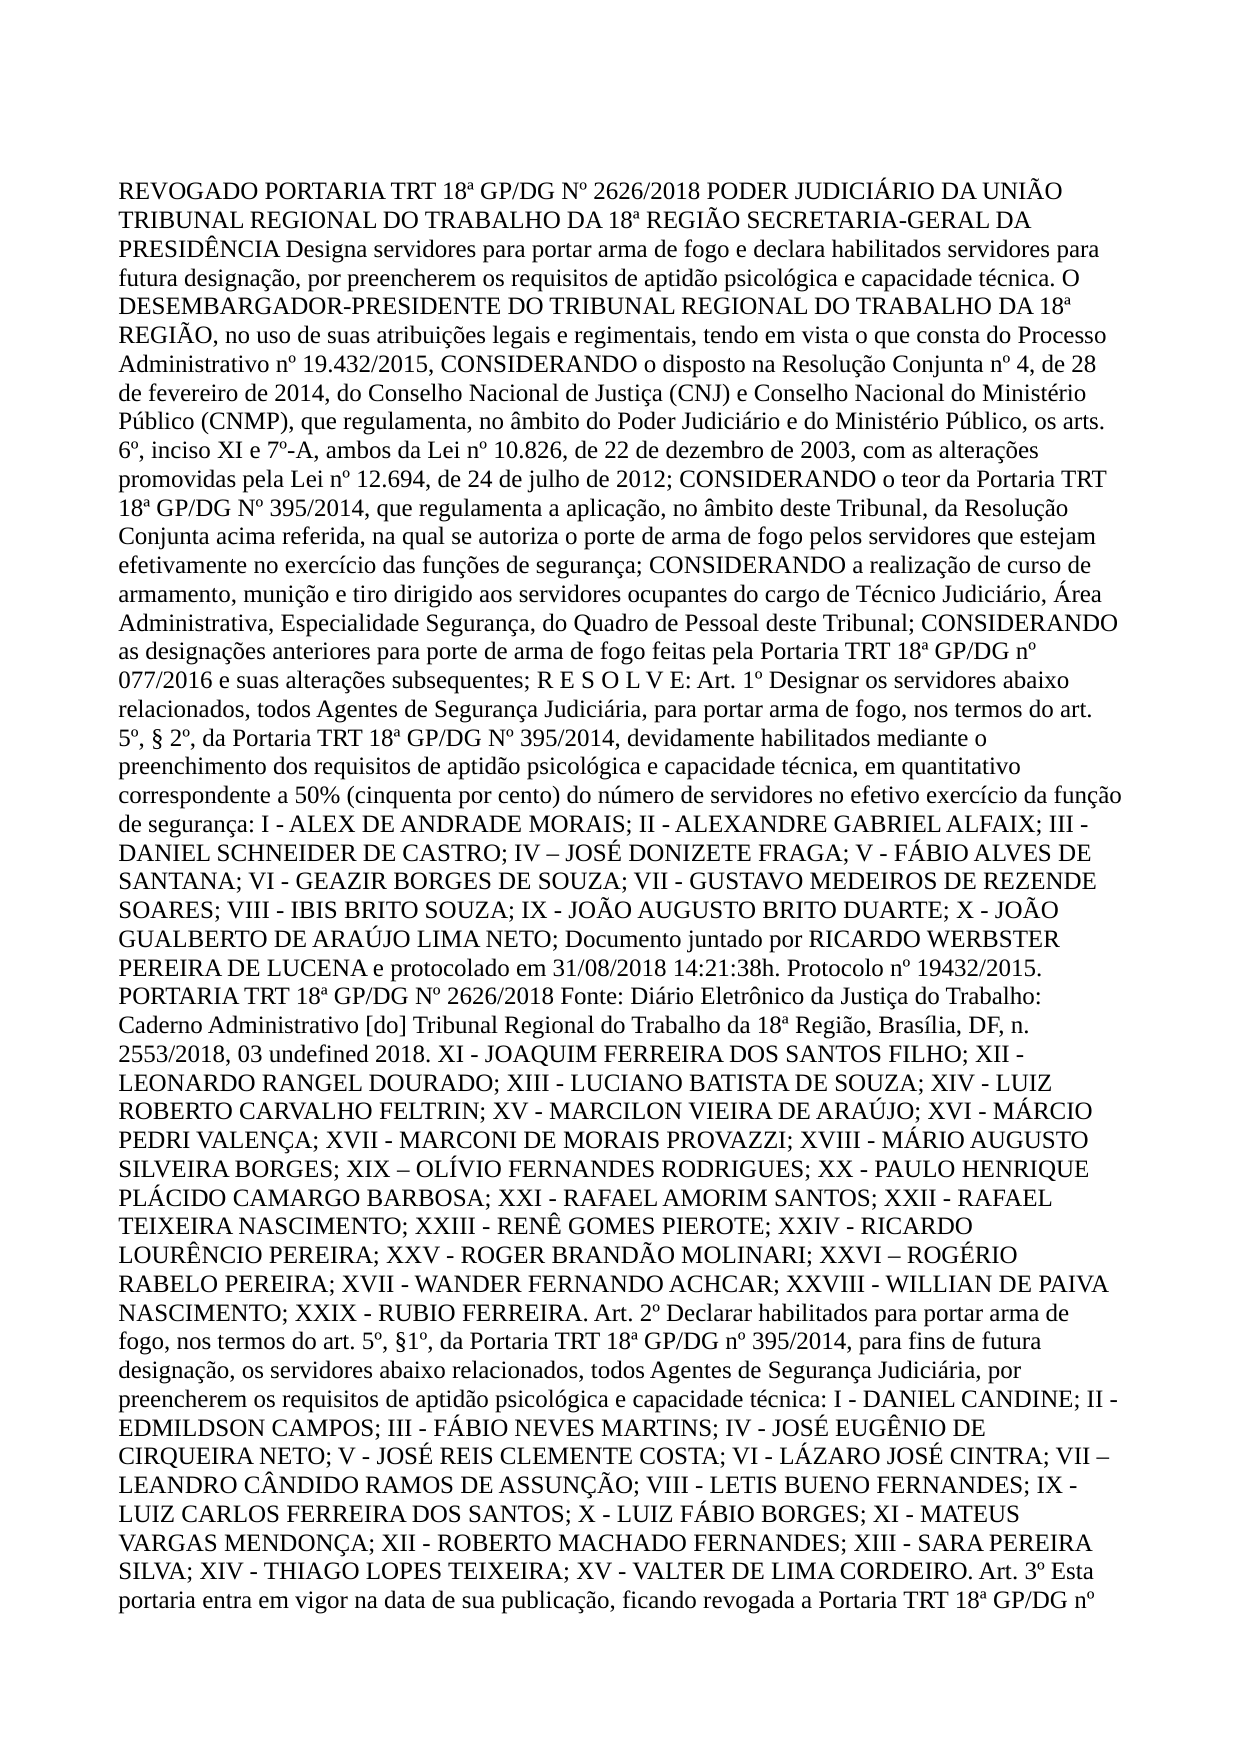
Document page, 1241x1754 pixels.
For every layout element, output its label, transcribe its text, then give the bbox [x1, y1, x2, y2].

text REVOGADO PORTARIA TRT 18ª GP/DG Nº 2626/2018 PODER JUDICIÁRIO DA UNIÃO TRIBUNAL REGIONAL DO TRABALHO DA 18ª REGIÃO SECRETARIA-GERAL DA PRESIDÊNCIA Designa servidores para portar arma de fogo e declara habilitados servidores para futura designação, por preencherem os requisitos de aptidão psicológica e capacidade técnica. O DESEMBARGADOR-PRESIDENTE DO TRIBUNAL REGIONAL DO TRABALHO DA 18ª REGIÃO, no uso de suas atribuições legais e regimentais, tendo em vista o que consta do Processo Administrativo nº 19.432/2015, CONSIDERANDO o disposto na Resolução Conjunta nº 4, de 28 de fevereiro de 2014, do Conselho Nacional de Justiça (CNJ) e Conselho Nacional do Ministério Público (CNMP), que regulamenta, no âmbito do Poder Judiciário e do Ministério Público, os arts. 6º, inciso XI e 7º-A, ambos da Lei nº 10.826, de 22 de dezembro de 2003, com as alterações promovidas pela Lei nº 12.694, de 24 de julho de 2012; CONSIDERANDO o teor da Portaria TRT 18ª GP/DG Nº 395/2014, que regulamenta a aplicação, no âmbito deste Tribunal, da Resolução Conjunta acima referida, na qual se autoriza o porte de arma de fogo pelos servidores que estejam efetivamente no exercício das funções de segurança; CONSIDERANDO a realização de curso de armamento, munição e tiro dirigido aos servidores ocupantes do cargo de Técnico Judiciário, Área Administrativa, Especialidade Segurança, do Quadro de Pessoal deste Tribunal; CONSIDERANDO as designações anteriores para porte de arma de fogo feitas pela Portaria TRT 18ª GP/DG nº 077/2016 e suas alterações subsequentes; R E S O L V E: Art. 1º Designar os servidores abaixo relacionados, todos Agentes de Segurança Judiciária, para portar arma de fogo, nos termos do art. 5º, § 2º, da Portaria TRT 18ª GP/DG Nº 395/2014, devidamente habilitados mediante o preenchimento dos requisitos de aptidão psicológica e capacidade técnica, em quantitativo correspondente a 50% (cinquenta por cento) do número de servidores no efetivo exercício da função de segurança: I - ALEX DE ANDRADE MORAIS; II - ALEXANDRE GABRIEL ALFAIX; III - DANIEL SCHNEIDER DE CASTRO; IV – JOSÉ DONIZETE FRAGA; V - FÁBIO ALVES DE SANTANA; VI - GEAZIR BORGES DE SOUZA; VII - GUSTAVO MEDEIROS DE REZENDE SOARES; VIII - IBIS BRITO SOUZA; IX - JOÃO AUGUSTO BRITO DUARTE; X - JOÃO GUALBERTO DE ARAÚJO LIMA NETO; Documento juntado por RICARDO WERBSTER PEREIRA DE LUCENA e protocolado em 31/08/2018 14:21:38h. Protocolo nº 19432/2015. PORTARIA TRT 18ª GP/DG Nº 2626/2018 Fonte: Diário Eletrônico da Justiça do Trabalho: Caderno Administrativo [do] Tribunal Regional do Trabalho da 18ª Região, Brasília, DF, n. 2553/2018, 03 undefined 2018. XI - JOAQUIM FERREIRA DOS SANTOS FILHO; XII - LEONARDO RANGEL DOURADO; XIII - LUCIANO BATISTA DE SOUZA; XIV - LUIZ ROBERTO CARVALHO FELTRIN; XV - MARCILON VIEIRA DE ARAÚJO; XVI - MÁRCIO PEDRI VALENÇA; XVII - MARCONI DE MORAIS PROVAZZI; XVIII - MÁRIO AUGUSTO SILVEIRA BORGES; XIX – OLÍVIO FERNANDES RODRIGUES; XX - PAULO HENRIQUE PLÁCIDO CAMARGO BARBOSA; XXI - RAFAEL AMORIM SANTOS; XXII - RAFAEL TEIXEIRA NASCIMENTO; XXIII - RENÊ GOMES PIEROTE; XXIV - RICARDO LOURÊNCIO PEREIRA; XXV - ROGER BRANDÃO MOLINARI; XXVI – ROGÉRIO RABELO PEREIRA; XVII - WANDER FERNANDO ACHCAR; XXVIII - WILLIAN DE PAIVA NASCIMENTO; XXIX - RUBIO FERREIRA. Art. 2º Declarar habilitados para portar arma de fogo, nos termos do art. 5º, §1º, da Portaria TRT 18ª GP/DG nº 395/2014, para fins de futura designação, os servidores abaixo relacionados, todos Agentes de Segurança Judiciária, por preencherem os requisitos de aptidão psicológica e capacidade técnica: I - DANIEL CANDINE; II - EDMILDSON CAMPOS; III - FÁBIO NEVES MARTINS; IV - JOSÉ EUGÊNIO DE CIRQUEIRA NETO; V - JOSÉ REIS CLEMENTE COSTA; VI - LÁZARO JOSÉ CINTRA; VII – LEANDRO CÂNDIDO RAMOS DE ASSUNÇÃO; VIII - LETIS BUENO FERNANDES; IX - LUIZ CARLOS FERREIRA DOS SANTOS; X - LUIZ FÁBIO BORGES; XI - MATEUS VARGAS MENDONÇA; XII - ROBERTO MACHADO FERNANDES; XIII - SARA PEREIRA SILVA; XIV - THIAGO LOPES TEIXEIRA; XV - VALTER DE LIMA CORDEIRO. Art. 3º Esta portaria entra em vigor na data de sua publicação, ficando revogada a Portaria TRT 18ª GP/DG nº [118, 176, 1122, 1614]
